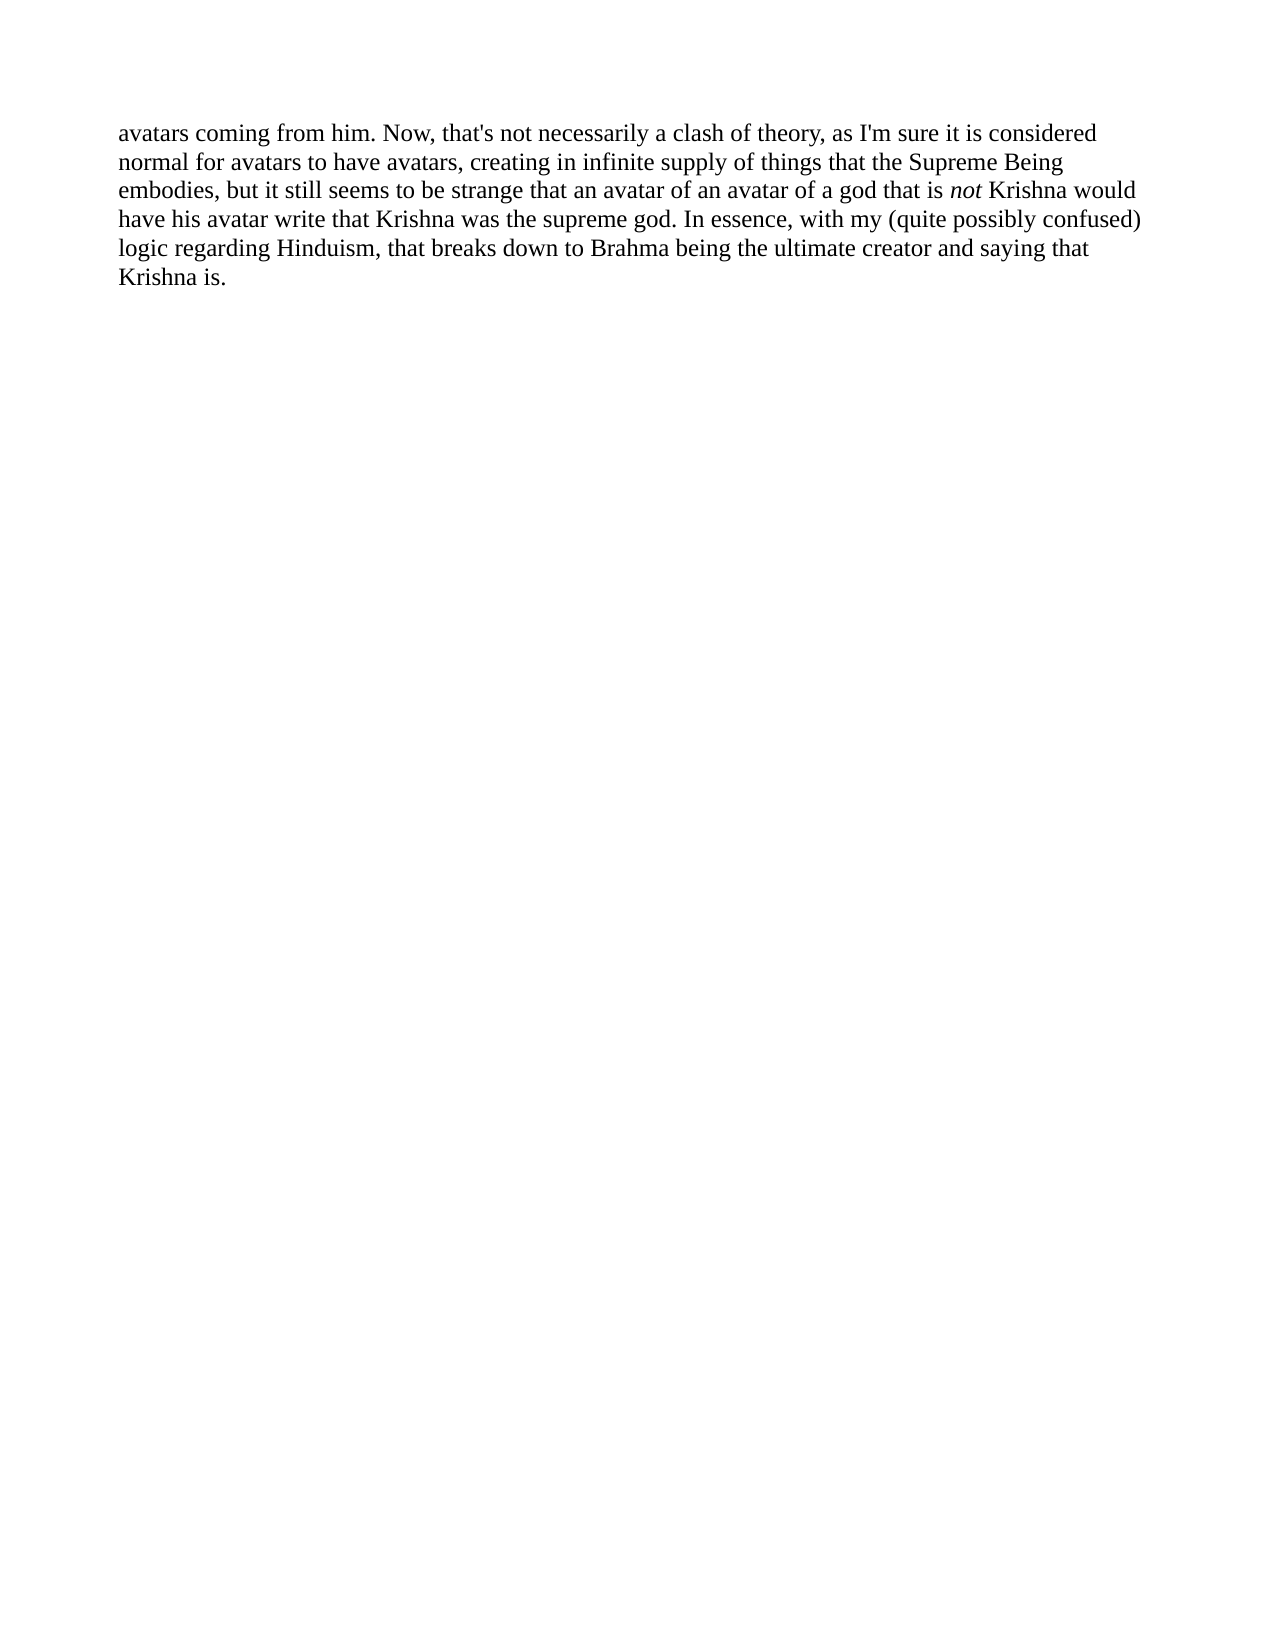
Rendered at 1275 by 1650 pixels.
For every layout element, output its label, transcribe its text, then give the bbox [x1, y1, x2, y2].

text avatars coming from him. Now, that's not necessarily a clash of theory, as I'm sure it is considered normal for avatars to have avatars, creating in infinite supply of things that the Supreme Being embodies, but it still seems to be strange that an avatar of an avatar of a god that is not Krishna would have his avatar write that Krishna was the supreme god. In essence, with my (quite possibly confused) logic regarding Hinduism, that breaks down to Brahma being the ultimate creator and saying that Krishna is. [118, 118, 1157, 291]
